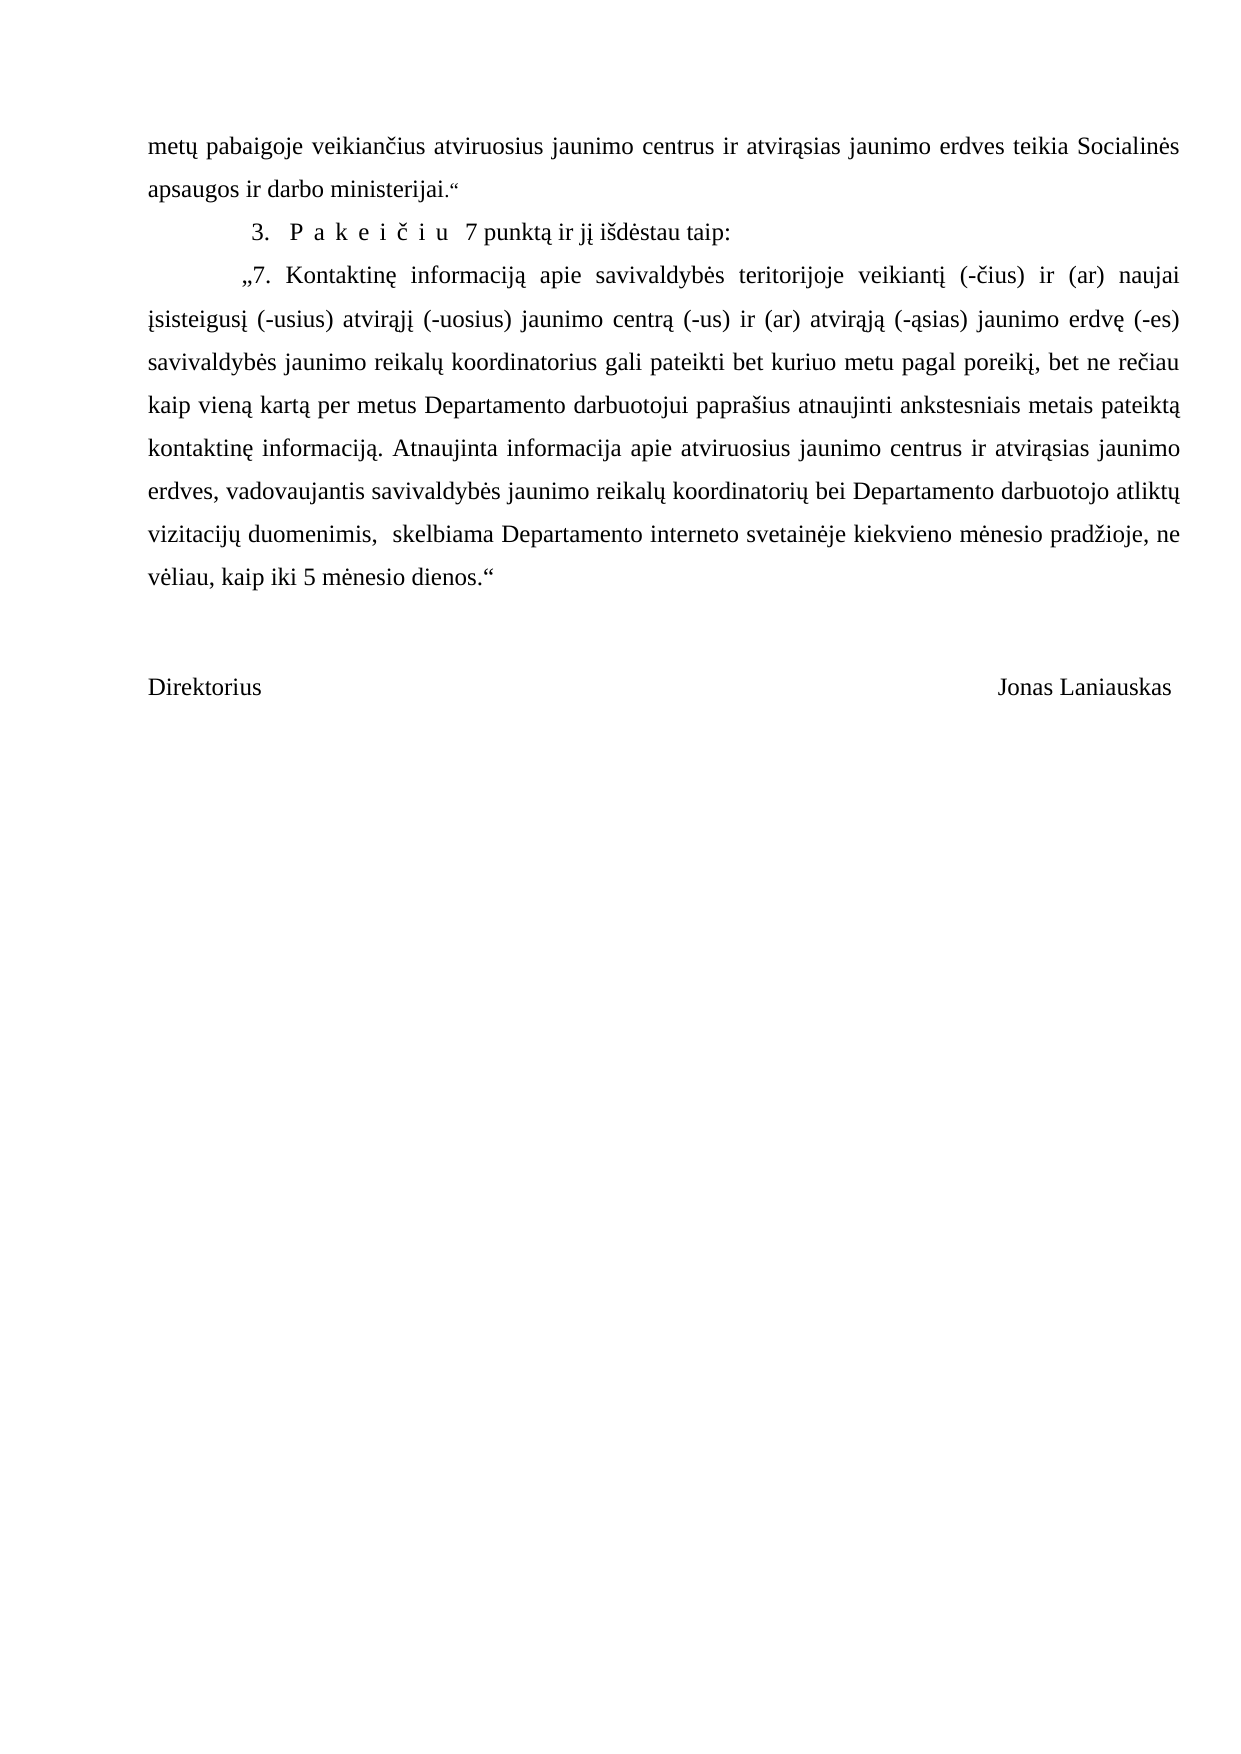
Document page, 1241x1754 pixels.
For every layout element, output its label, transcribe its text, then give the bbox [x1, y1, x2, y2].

text „7. Kontaktinę informaciją apie savivaldybės teritorijoje veikiantį (-čius) ir (ar) naujai įsisteigusį (-usius) atvirąjį (-uosius) jaunimo centrą (-us) ir (ar) atvirąją (-ąsias) jaunimo erdvę (-es) savivaldybės jaunimo reikalų koordinatorius gali pateikti bet kuriuo metu pagal poreikį, bet ne rečiau kaip vieną kartą per metus Departamento darbuotojui paprašius atnaujinti ankstesniais metais pateiktą kontaktinę informaciją. Atnaujinta informacija apie atviruosius jaunimo centrus ir atvirąsias jaunimo erdves, vadovaujantis savivaldybės jaunimo reikalų koordinatorių bei Departamento darbuotojo atliktų vizitacijų duomenimis, skelbiama Departamento interneto svetainėje kiekvieno mėnesio pradžioje, ne vėliau, kaip iki 5 mėnesio dienos.“ [148, 261, 1181, 591]
text Direktorius Jonas Laniauskas [148, 672, 1181, 700]
text metų pabaigoje veikiančius atviruosius jaunimo centrus ir atvirąsias jaunimo erdves teikia Socialinės apsaugos ir darbo ministerijai.“ [148, 131, 1181, 203]
text 3. Pakeičiu 7 punktą ir jį išdėstau taip: [148, 217, 1181, 246]
